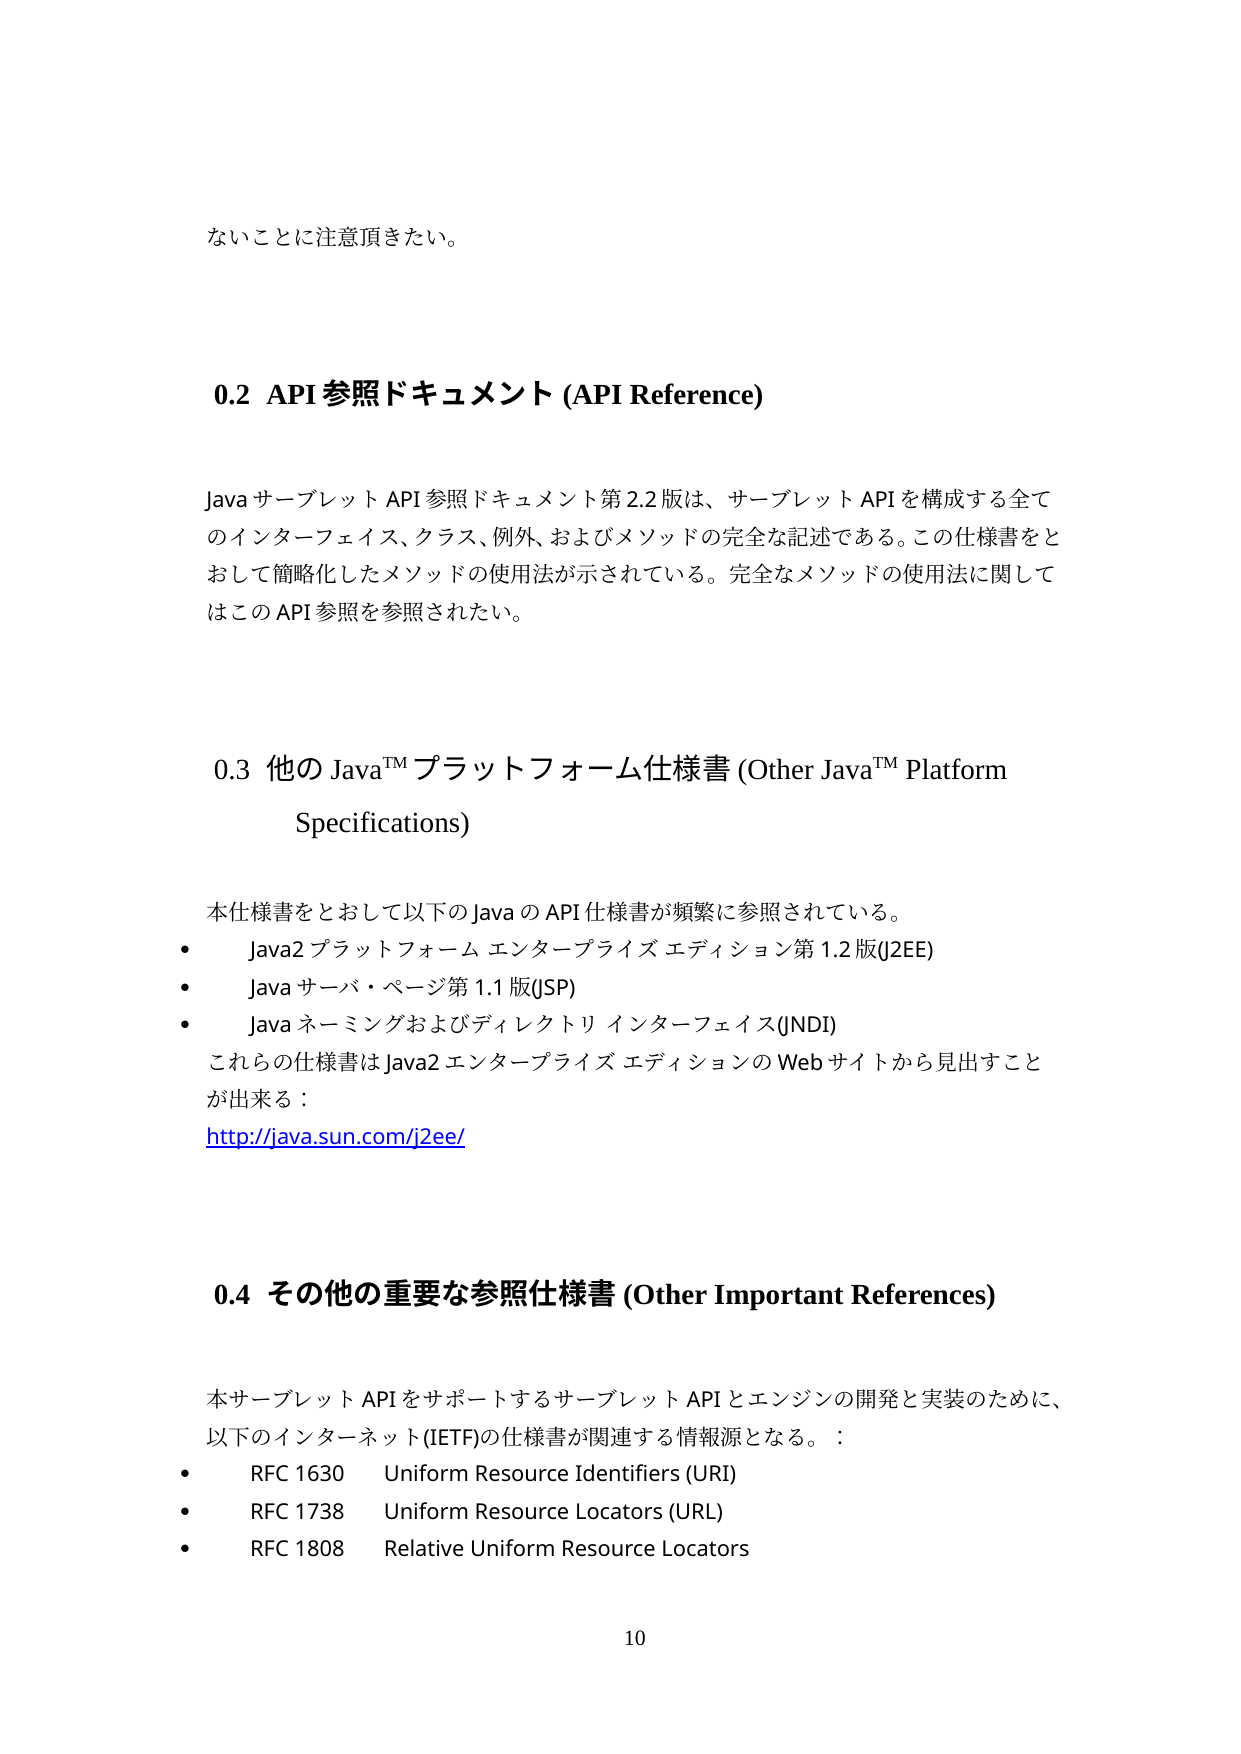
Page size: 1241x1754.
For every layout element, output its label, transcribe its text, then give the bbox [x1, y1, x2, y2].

text JavaサーブレットAPI参照ドキュメント第2.2版は、サーブレットAPIを構成する全てのインターフェイス、クラス、例外、およびメソッドの完全な記述である。この仕様書をとおして簡略化したメソッドの使用法が示されている。完全なメソッドの使用法に関してはこのAPI参照を参照されたい。 [206, 479, 1063, 629]
text 本サーブレットAPIをサポートするサーブレットAPIとエンジンの開発と実装のために、以下のインターネット(IETF)の仕様書が関連する情報源となる。： [206, 1379, 1063, 1454]
subtitle API参照ドキュメント (API Reference) [206, 354, 1063, 429]
text これらの仕様書はJava2エンタープライズ エディションのWebサイトから見出すことが出来る： [206, 1042, 1063, 1117]
list RFC 1630 Uniform Resource Identifiers (URI) [181, 1454, 1063, 1492]
text 本仕様書をとおして以下のJavaのAPI仕様書が頻繁に参照されている。 [206, 892, 1063, 929]
subtitle 他のJavaTMプラットフォーム仕様書 (Other JavaTM Platform Specifications) [206, 729, 1063, 842]
subtitle その他の重要な参照仕様書 (Other Important References) [206, 1254, 1063, 1329]
list Javaネーミングおよびディレクトリ インターフェイス(JNDI) [181, 1004, 1063, 1042]
list Java2プラットフォーム エンタープライズ エディション第1.2版(J2EE) [181, 929, 1063, 967]
list RFC 1738 Uniform Resource Locators (URL) [181, 1492, 1063, 1529]
text ないことに注意頂きたい。 [206, 217, 1063, 254]
list RFC 1808 Relative Uniform Resource Locators [181, 1529, 1063, 1567]
text http://java.sun.com/j2ee/ [206, 1117, 1063, 1154]
list Javaサーバ・ページ第1.1版(JSP) [181, 967, 1063, 1004]
